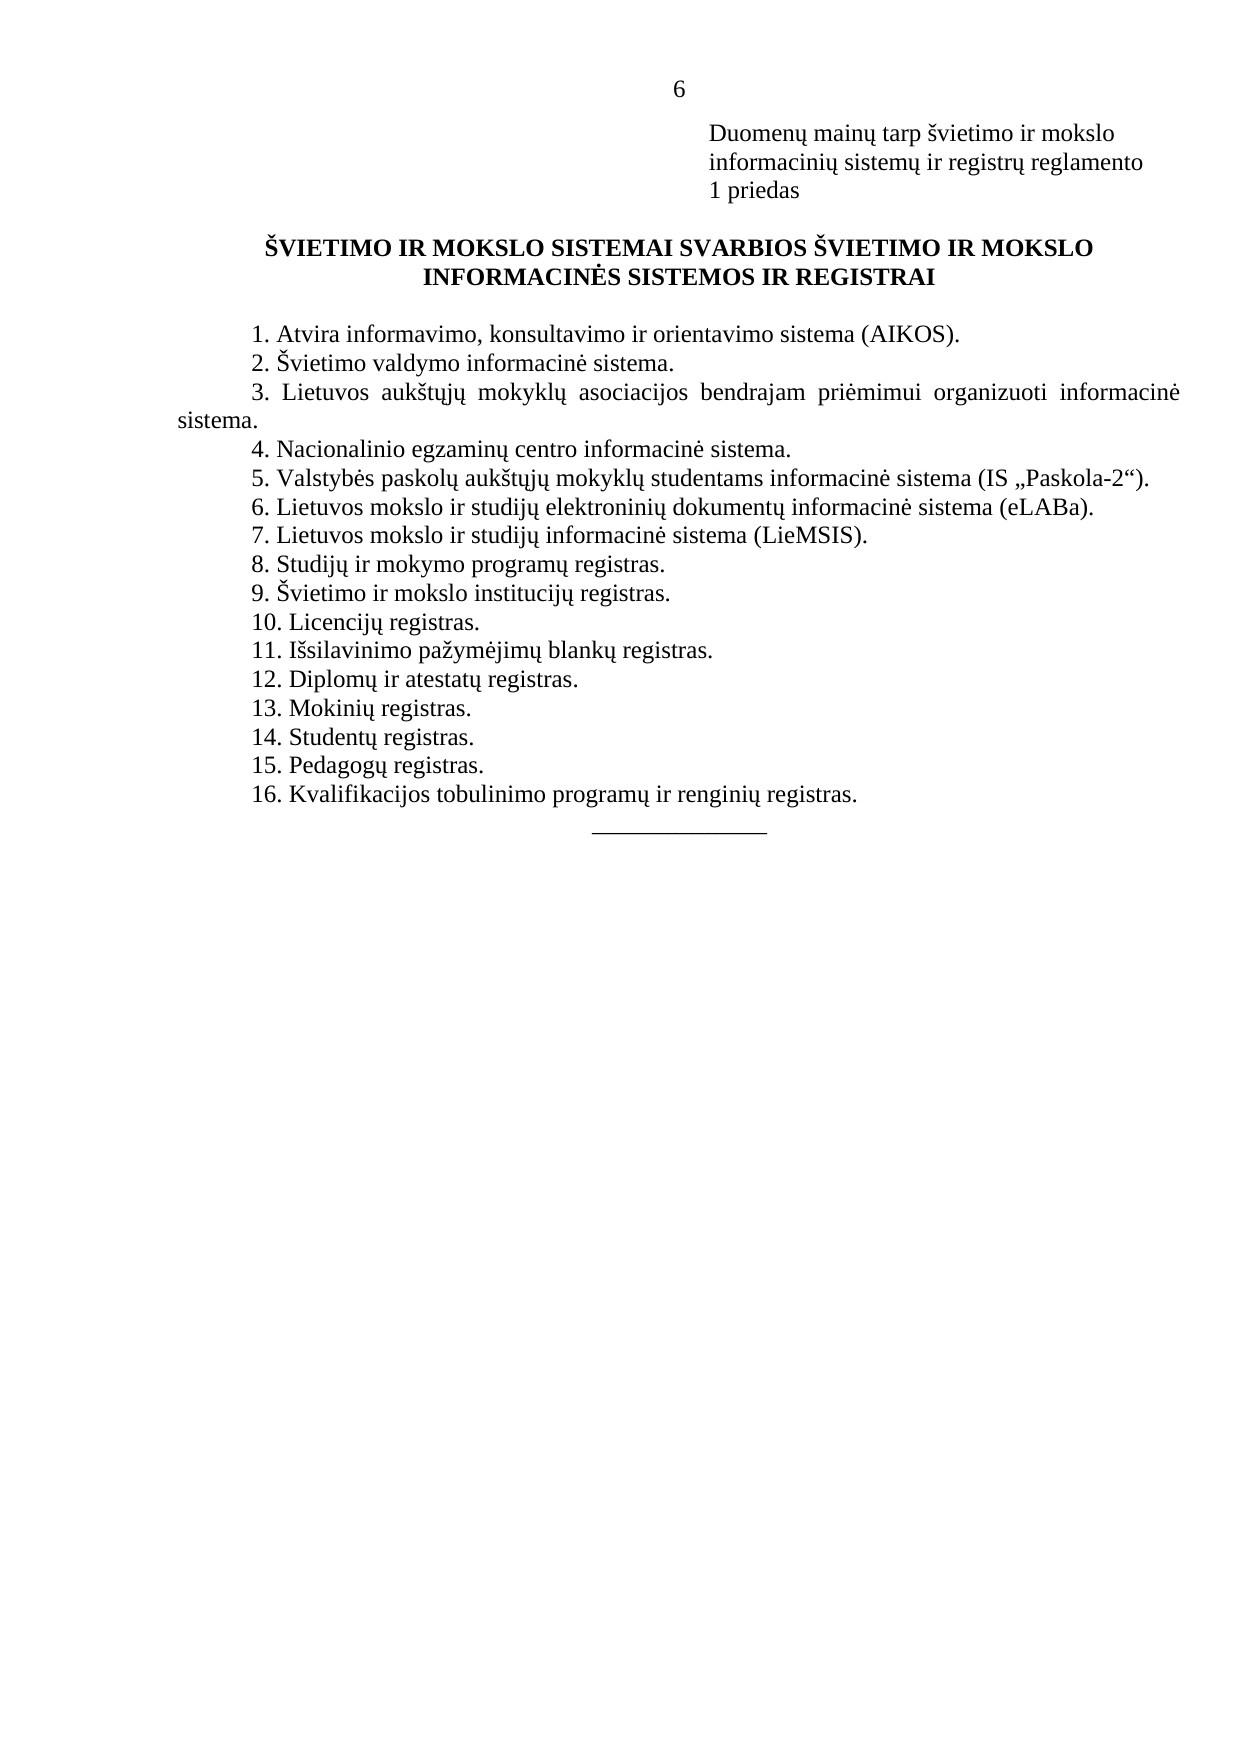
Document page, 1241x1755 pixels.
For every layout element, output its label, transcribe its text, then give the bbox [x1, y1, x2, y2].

text 1 priedas [709, 176, 1181, 204]
text 13. Mokinių registras. [177, 693, 1181, 722]
text 7. Lietuvos mokslo ir studijų informacinė sistema (LieMSIS). [177, 521, 1181, 549]
text 2. Švietimo valdymo informacinė sistema. [177, 348, 1181, 377]
text 5. Valstybės paskolų aukštųjų mokyklų studentams informacinė sistema (IS „Paskola-2“). [177, 463, 1181, 492]
text 8. Studijų ir mokymo programų registras. [177, 549, 1181, 578]
text 14. Studentų registras. [177, 722, 1181, 751]
text 12. Diplomų ir atestatų registras. [177, 664, 1181, 693]
text ŠVIETIMO IR MOKSLO SISTEMAI SVARBIOS ŠVIETIMO IR MOKSLO INFORMACINĖS SISTEMOS IR REGISTRAI [177, 233, 1181, 291]
text Duomenų mainų tarp švietimo ir mokslo informacinių sistemų ir registrų reglamento [709, 118, 1181, 176]
text 6. Lietuvos mokslo ir studijų elektroninių dokumentų informacinė sistema (eLABa). [177, 492, 1181, 521]
text 10. Licencijų registras. [177, 607, 1181, 636]
text 3. Lietuvos aukštųjų mokyklų asociacijos bendrajam priėmimui organizuoti informacinė sistema. [177, 377, 1181, 434]
text 15. Pedagogų registras. [177, 751, 1181, 779]
text ______________ [177, 808, 1181, 837]
text 9. Švietimo ir mokslo institucijų registras. [177, 578, 1181, 607]
text 11. Išsilavinimo pažymėjimų blankų registras. [177, 636, 1181, 664]
text 1. Atvira informavimo, konsultavimo ir orientavimo sistema (AIKOS). [177, 319, 1181, 348]
text 4. Nacionalinio egzaminų centro informacinė sistema. [177, 434, 1181, 463]
text 16. Kvalifikacijos tobulinimo programų ir renginių registras. [177, 779, 1181, 808]
